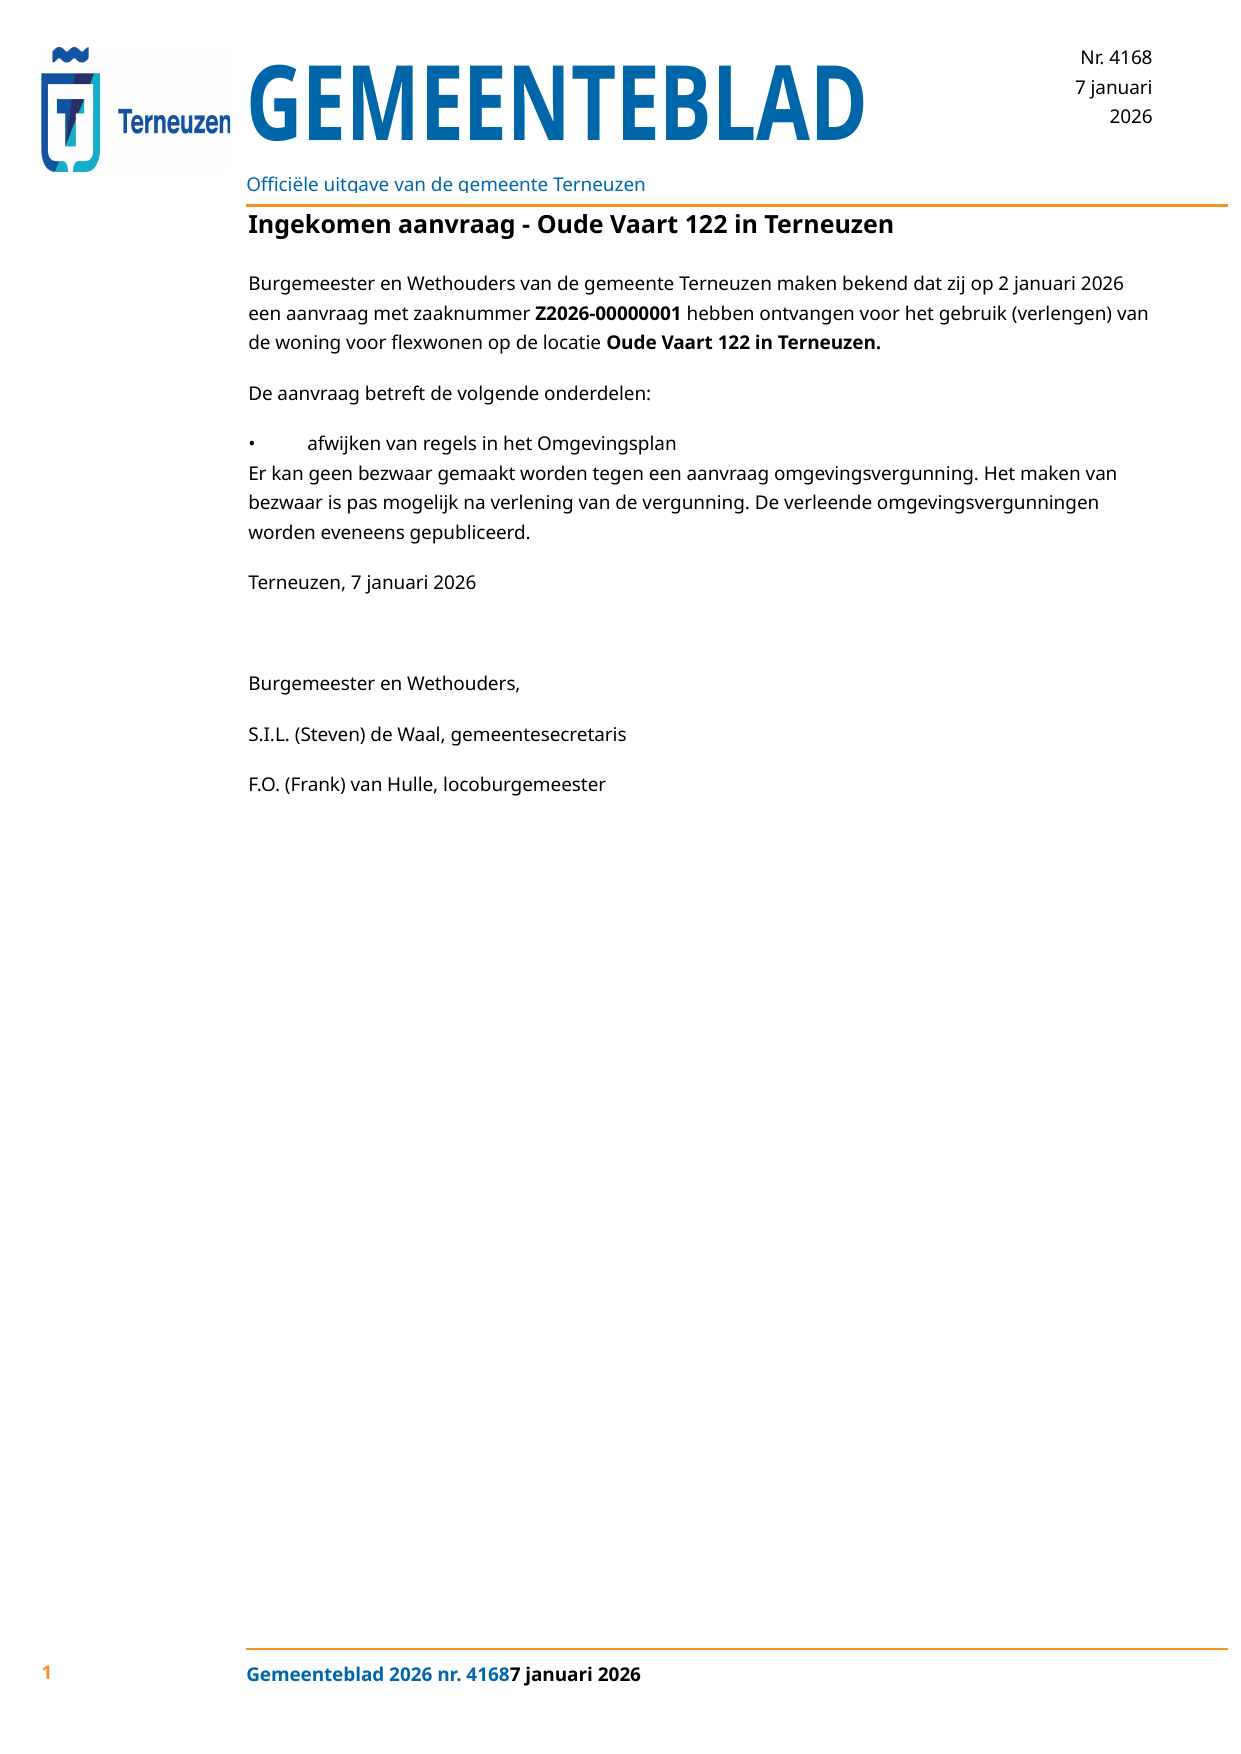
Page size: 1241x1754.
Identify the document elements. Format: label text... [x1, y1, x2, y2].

text Ingekomen aanvraag - Oude Vaart 122 in Terneuzen [248, 207, 1152, 241]
text Terneuzen, 7 januari 2026 [248, 569, 1152, 595]
text Burgemeester en Wethouders van de gemeente Terneuzen maken bekend dat zij op 2 januari 2026 een aanvraag met zaaknummer Z2026-00000001 hebben ontvangen voor het gebruik (verlengen) van de woning voor flexwonen op de locatie Oude Vaart 122 in Terneuzen. [248, 270, 1152, 355]
text Burgemeester en Wethouders, [248, 670, 1152, 696]
text Er kan geen bezwaar gemaakt worden tegen een aanvraag omgevingsvergunning. Het maken van bezwaar is pas mogelijk na verlening van de vergunning. De verleende omgevingsvergunningen worden eveneens gepubliceerd. [248, 460, 1152, 545]
text De aanvraag betreft de volgende onderdelen: [248, 380, 1152, 406]
picture [41, 47, 231, 172]
text F.O. (Frank) van Hulle, locoburgemeester [248, 771, 1152, 797]
text S.I.L. (Steven) de Waal, gemeentesecretaris [248, 721, 1152, 746]
list afwijken van regels in het Omgevingsplan [248, 430, 1152, 456]
